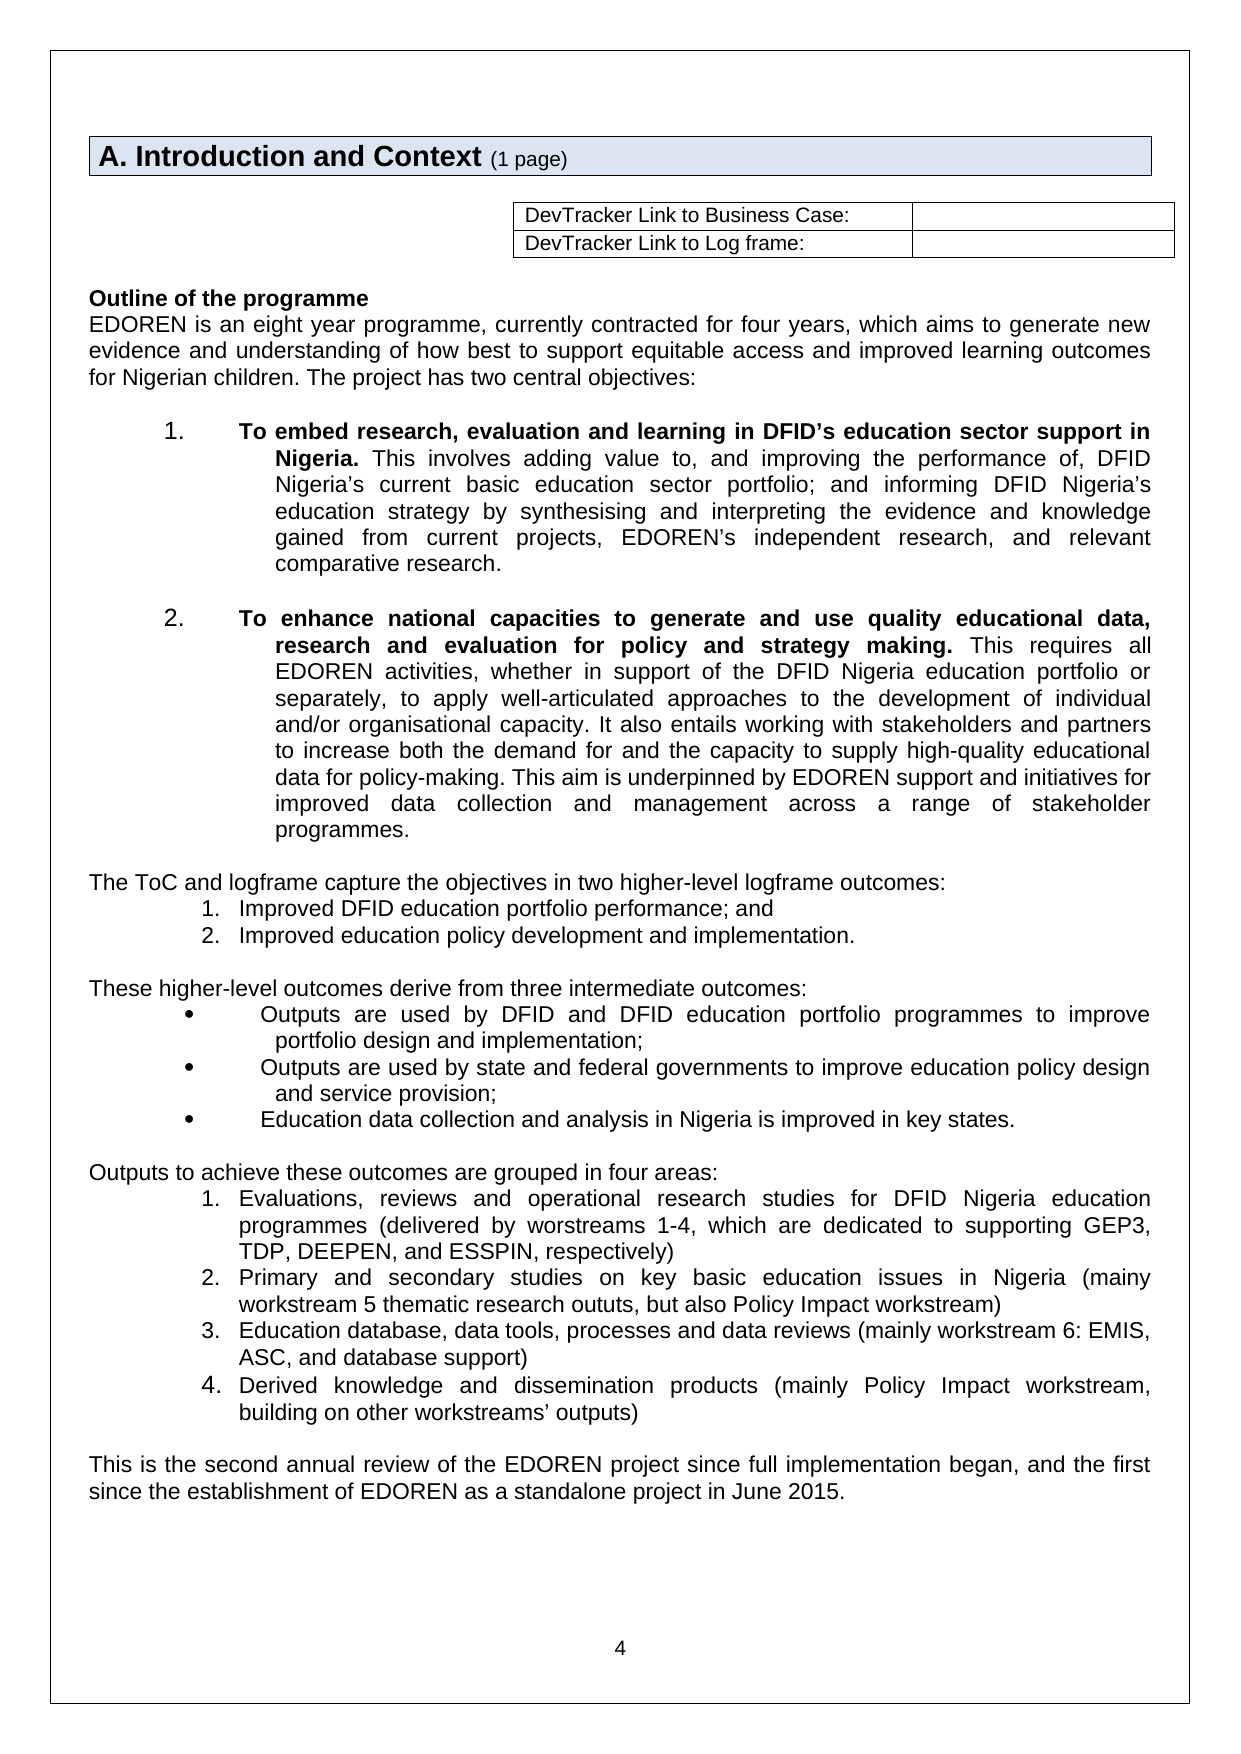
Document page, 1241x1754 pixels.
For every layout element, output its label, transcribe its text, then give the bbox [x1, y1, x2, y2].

list Outputs are used by DFID and DFID education portfolio programmes to improve portfolio design and implementation; [185, 1001, 1152, 1053]
text Outputs to achieve these outcomes are grouped in four areas: [89, 1159, 1152, 1185]
text EDOREN is an eight year programme, currently contracted for four years, which aims to generate new evidence and understanding of how best to support equitable access and improved learning outcomes for Nigerian children. The project has two central objectives: [89, 311, 1152, 390]
text The ToC and logframe capture the objectives in two higher-level logframe outcomes: [89, 869, 1152, 895]
text Outline of the programme [89, 284, 1152, 311]
list Evaluations, reviews and operational research studies for DFID Nigeria education programmes (delivered by worstreams 1-4, which are dedicated to supporting GEP3, TDP, DEEPEN, and ESSPIN, respectively) [201, 1185, 1152, 1264]
list Primary and secondary studies on key basic education issues in Nigeria (mainy workstream 5 thematic research oututs, but also Policy Impact workstream) [201, 1264, 1152, 1317]
table_header DevTracker Link to Business Case: [514, 203, 912, 230]
table_cell DevTracker Link to Log frame: [514, 231, 912, 257]
list Education data collection and analysis in Nigeria is improved in key states. [185, 1106, 1152, 1133]
list Outputs are used by state and federal governments to improve education policy design and service provision; [185, 1053, 1152, 1106]
table_cell [913, 231, 1174, 257]
text These higher-level outcomes derive from three intermediate outcomes: [89, 974, 1152, 1001]
text A. Introduction and Context (1 page) [90, 137, 1151, 175]
table_header [913, 203, 1174, 230]
list Derived knowledge and dissemination products (mainly Policy Impact workstream, building on other workstreams’ outputs) [201, 1370, 1152, 1425]
list Improved DFID education portfolio performance; and [201, 895, 1152, 922]
list To enhance national capacities to generate and use quality educational data, research and evaluation for policy and strategy making. This requires all EDOREN activities, whether in support of the DFID Nigeria education portfolio or separately, to apply well-articulated approaches to the development of individual and/or organisational capacity. It also entails working with stakeholders and partners to increase both the demand for and the capacity to supply high-quality educational data for policy-making. This aim is underpinned by EDOREN support and initiatives for improved data collection and management across a range of stakeholder programmes. [164, 603, 1152, 843]
list To embed research, evaluation and learning in DFID’s education sector support in Nigeria. This involves adding value to, and improving the performance of, DFID Nigeria’s current basic education sector portfolio; and informing DFID Nigeria’s education strategy by synthesising and interpreting the evidence and knowledge gained from current projects, EDOREN’s independent research, and relevant comparative research. [164, 416, 1152, 577]
list Improved education policy development and implementation. [201, 922, 1152, 948]
list Education database, data tools, processes and data reviews (mainly workstream 6: EMIS, ASC, and database support) [201, 1317, 1152, 1370]
text This is the second annual review of the EDOREN project since full implementation began, and the first since the establishment of EDOREN as a standalone project in June 2015. [89, 1451, 1152, 1504]
